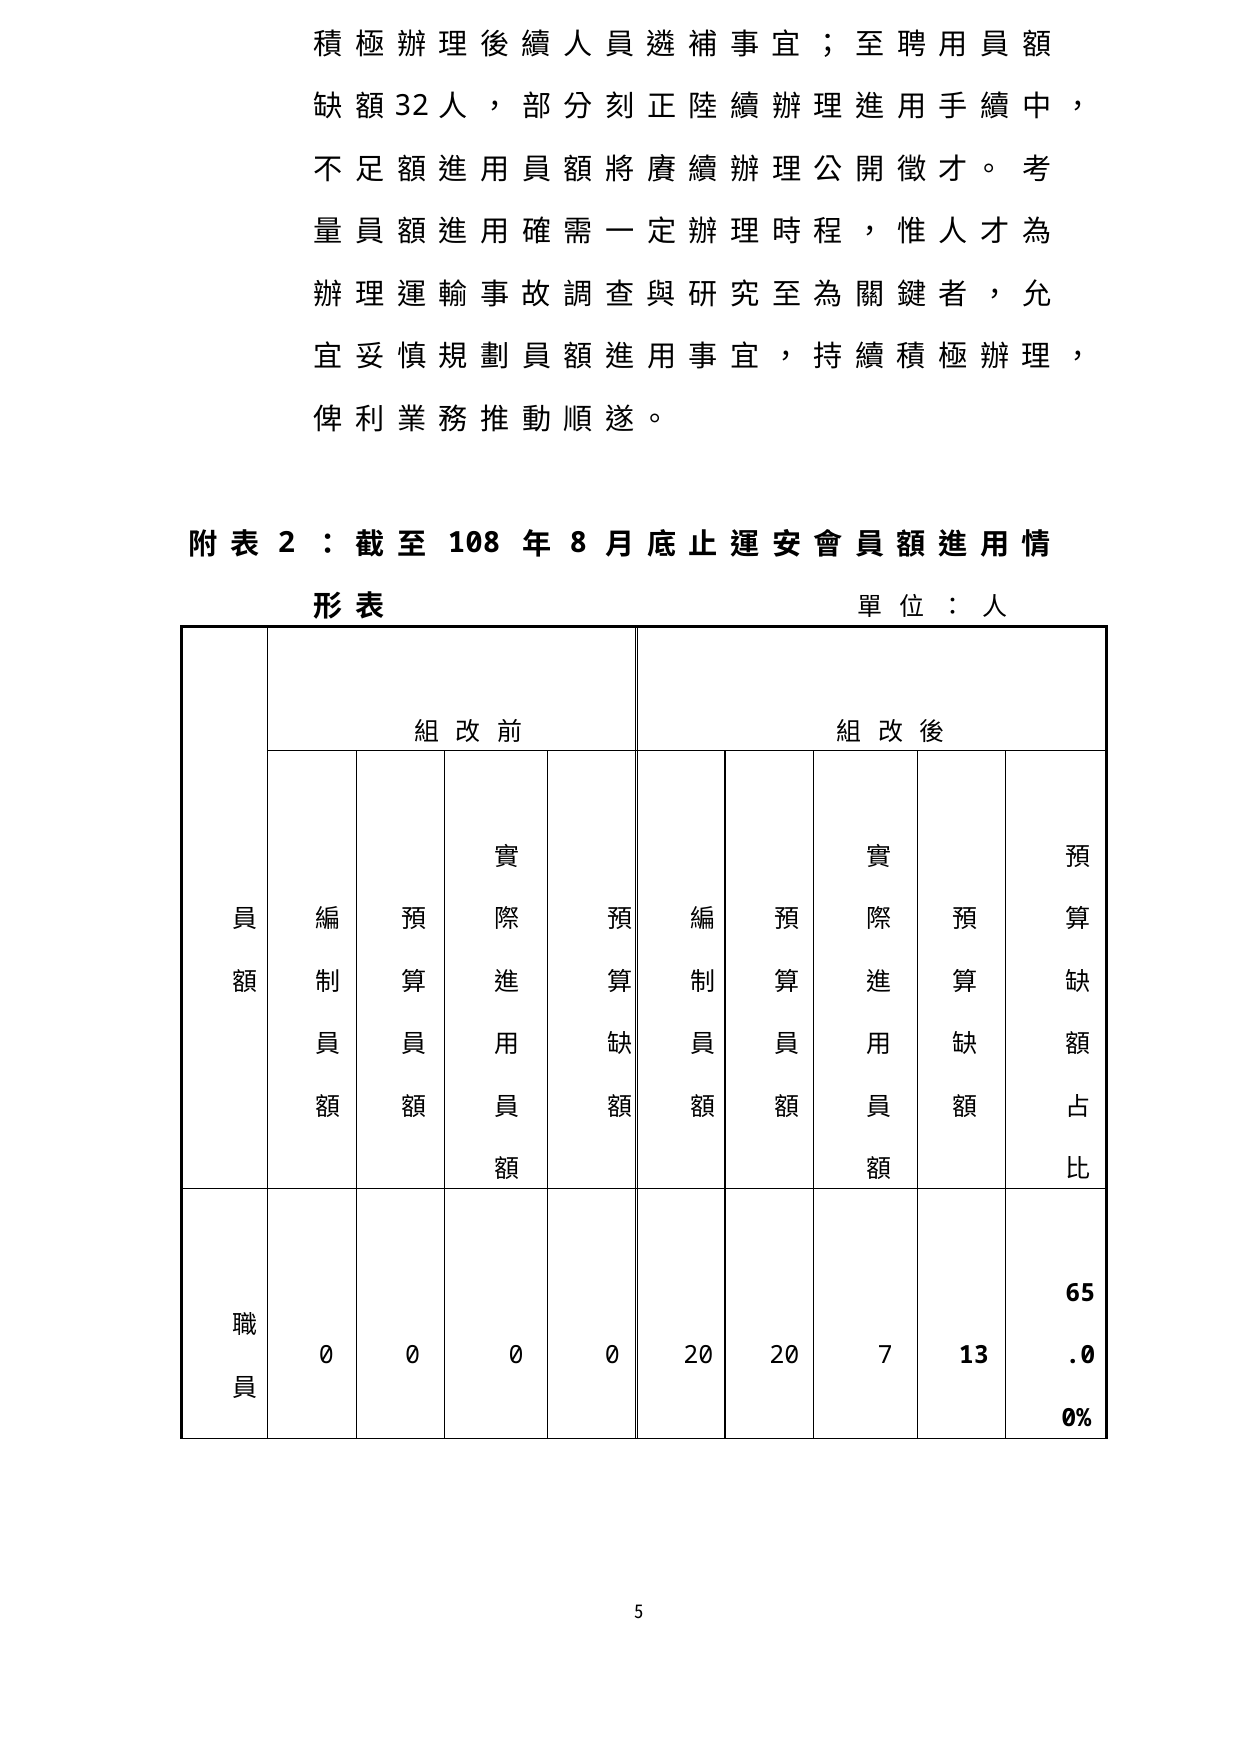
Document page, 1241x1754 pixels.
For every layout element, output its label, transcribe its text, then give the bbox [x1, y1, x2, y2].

table_cell 預算 員額 [357, 751, 444, 1187]
table_cell 20 [638, 1189, 724, 1437]
table_cell 實際進用員額 [445, 751, 547, 1187]
text 附表2：截至108年8月底止運安會員額進用情形表 單位：人 [169, 500, 1057, 625]
table_cell 編制 員額 [268, 751, 356, 1187]
table_cell 0 [445, 1189, 547, 1437]
table_cell 20 [726, 1189, 813, 1437]
table_cell 預算缺額占比 [1006, 751, 1105, 1187]
table_cell 預算 缺額 [548, 751, 635, 1187]
table_cell 7 [814, 1189, 917, 1437]
table_cell 預算 缺額 [918, 751, 1005, 1187]
table_header 組改前 [268, 628, 635, 750]
table_cell 職員 [183, 1189, 267, 1437]
table_cell 編制 員額 [638, 751, 724, 1187]
table_cell 65.00% [1006, 1189, 1105, 1437]
table_cell 預算 員額 [726, 751, 813, 1187]
table_header 組改後 [638, 628, 1105, 750]
table_cell 實際進用員額 [814, 751, 917, 1187]
text 因應運安會組改推動業務需要，行政院於108年6月18日核定運安會組織法規施行後，編列預算員額職員20人、聘用53人、技工1人、駕駛1人，合計75人，其中25人由飛安會移撥。運安會於同年8月1日成立，截至同年8月底止，實際進用29人，預算缺額達46人(占預算員額61.33%)(詳附表2)。詢據該會說明，職員缺額13人主要係因現有職員人數未達組成人事甄審委員會(以下簡稱甄審會)最低人數，尚無法自行辦理遴補作業，目前需提報行政院甄審會審議後再由運安會辦理後續商調事宜，爰需配合行政院甄審會召開時間辦理，未來該會於依法組成甄審會後，將積極辦理後續人員遴補事宜；至聘用員額缺額32人，部分刻正陸續辦理進用手續中，不足額進用員額將賡續辦理公開徵才。考量員額進用確需一定辦理時程，惟人才為辦理運輸事故調查與研究至為關鍵者，允宜妥慎規劃員額進用事宜，持續積極辦理，俾利業務推動順遂。 [271, 0, 1057, 437]
table_header 員額 [183, 628, 267, 1187]
table_cell 0 [357, 1189, 444, 1437]
table_cell 0 [548, 1189, 635, 1437]
table_cell 13 [918, 1189, 1005, 1437]
table_cell 0 [268, 1189, 356, 1437]
